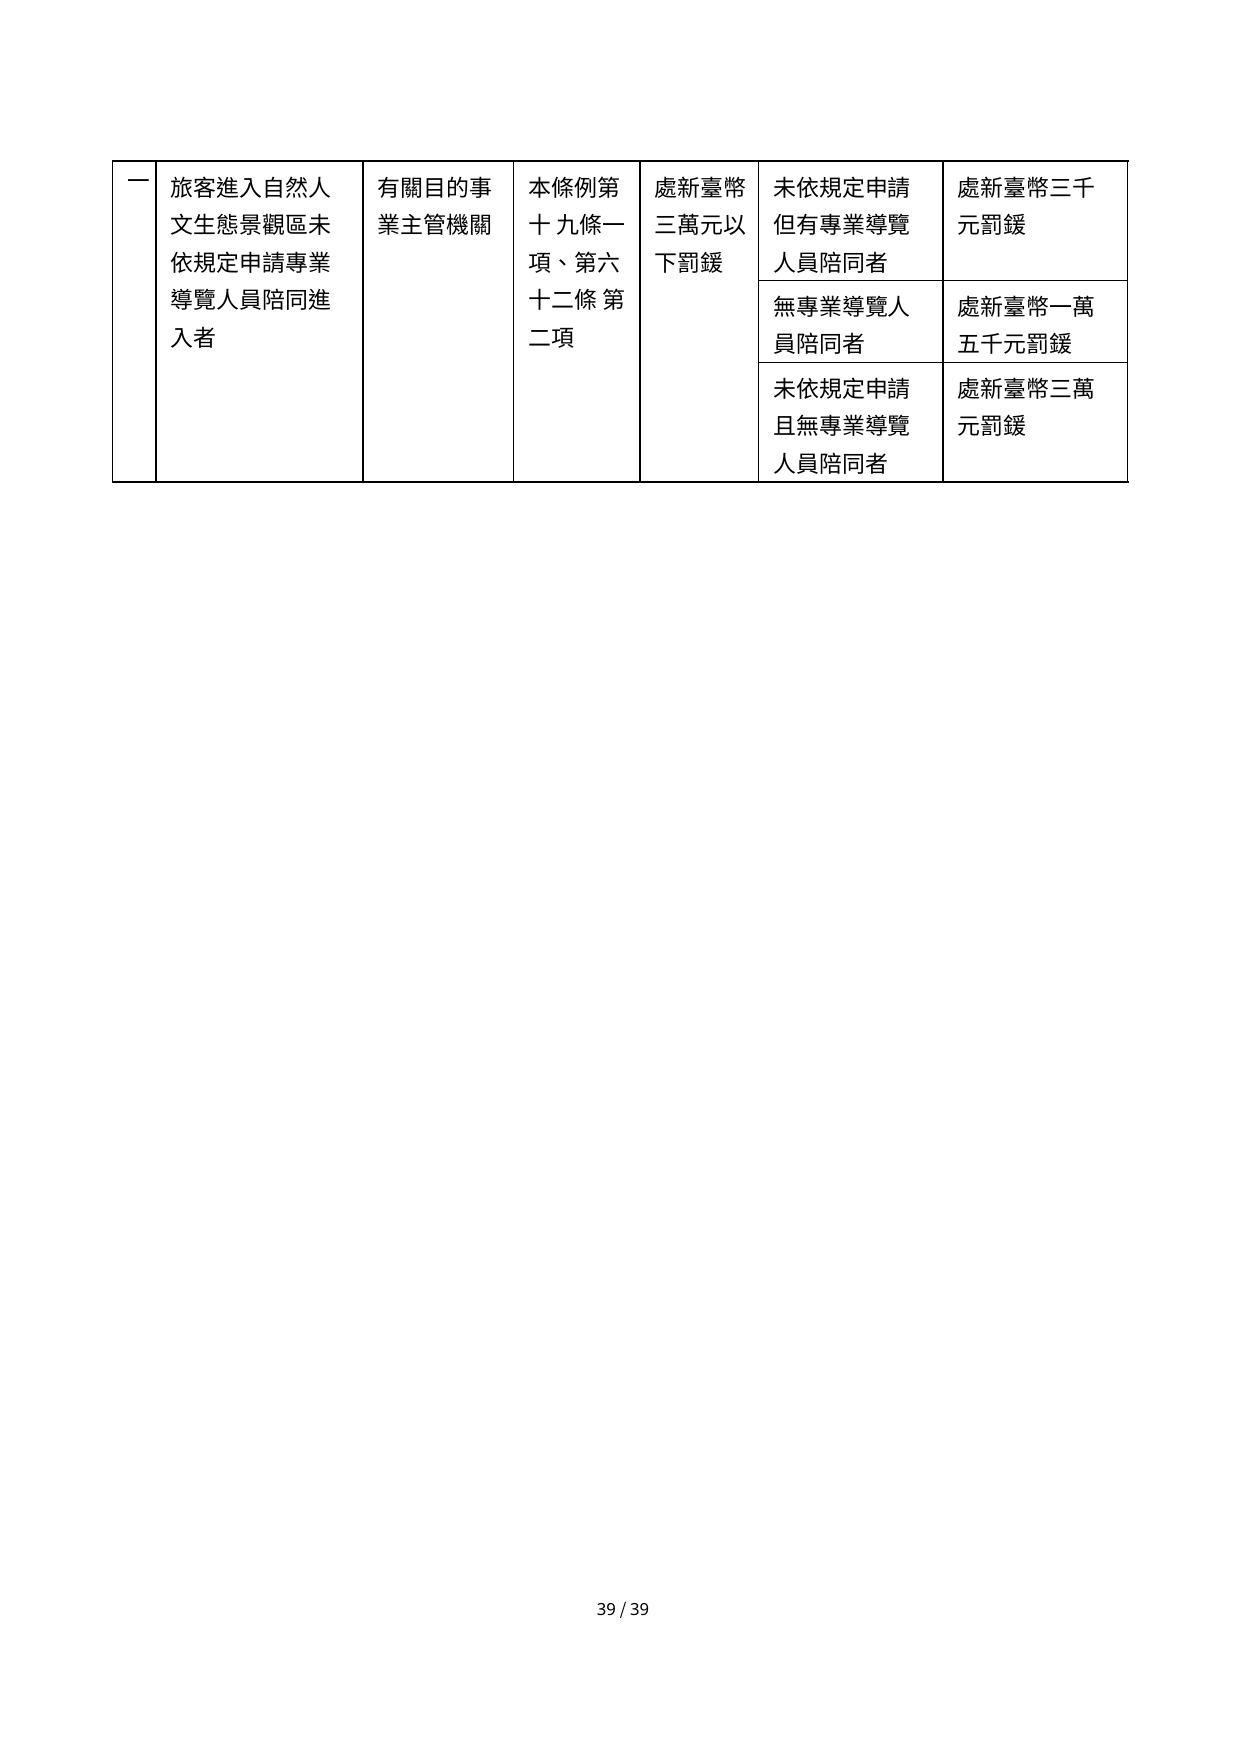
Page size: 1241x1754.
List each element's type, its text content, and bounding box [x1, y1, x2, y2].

table_cell 無專業導覽人員陪同者 [759, 281, 942, 362]
table_cell 未依規定申請且無專業導覽人員陪同者 [759, 363, 942, 481]
table_cell 旅客進入自然人文生態景觀區未依規定申請專業導覽人員陪同進入者 [157, 162, 362, 481]
table_cell 有關目的事業主管機關 [364, 162, 513, 481]
table_cell 一 [113, 162, 155, 481]
table_cell 處新臺幣一萬五千元罰鍰 [944, 281, 1127, 362]
table_cell 未依規定申請但有專業導覽人員陪同者 [759, 162, 942, 280]
table_cell 處新臺幣三萬元以下罰鍰 [641, 162, 758, 481]
table_cell 處新臺幣三萬元罰鍰 [944, 363, 1127, 481]
table_cell 本條例第十 九條一項、第六十二條 第二項 [514, 162, 639, 481]
table_cell 處新臺幣三千元罰鍰 [944, 162, 1127, 280]
